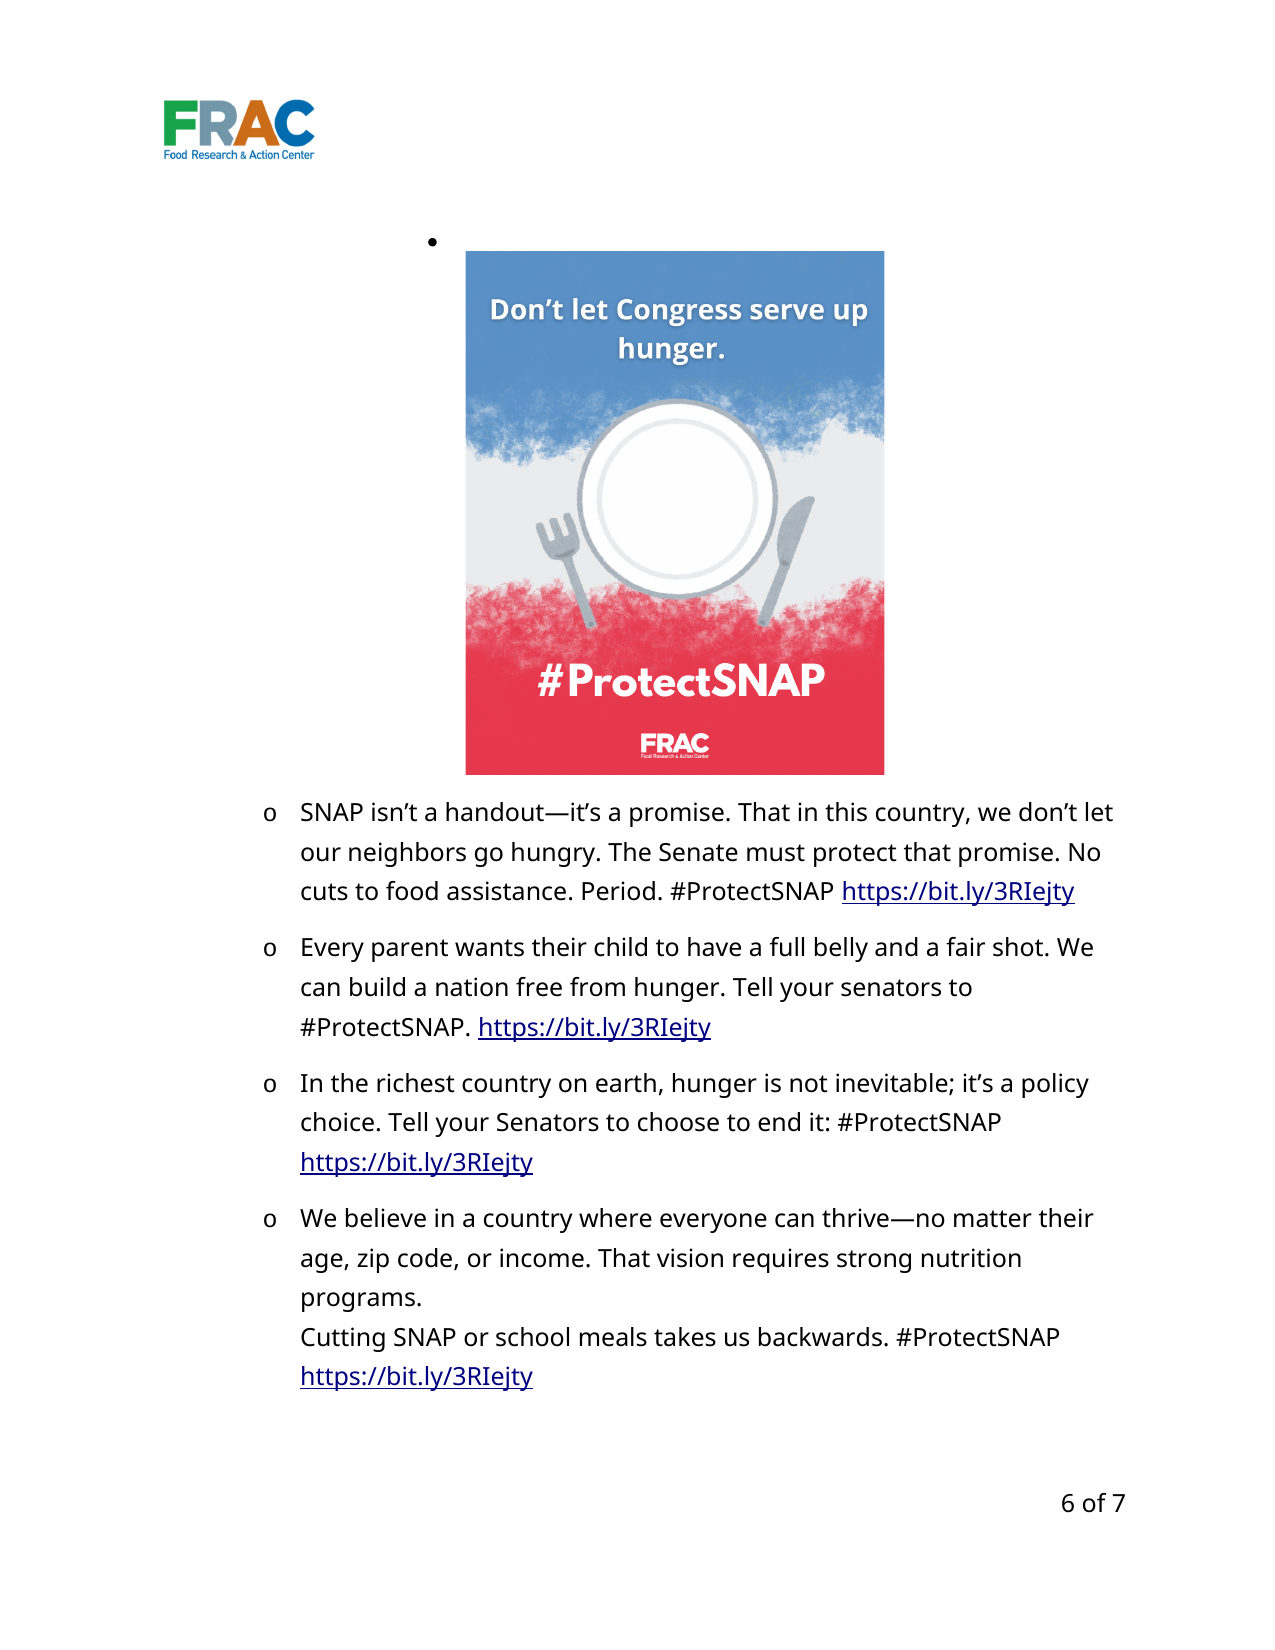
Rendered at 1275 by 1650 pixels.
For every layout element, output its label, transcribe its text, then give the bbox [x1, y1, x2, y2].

list We believe in a country where everyone can thrive—no matter their age, zip code, or income. That vision requires strong nutrition programs. Cutting SNAP or school meals takes us backwards. #ProtectSNAP https://bit.ly/3RIejty [262, 1201, 1125, 1393]
list SNAP isn’t a handout—it’s a promise. That in this country, we don’t let our neighbors go hungry. The Senate must protect that promise. No cuts to food assistance. Period. #ProtectSNAP https://bit.ly/3RIejty [262, 795, 1125, 908]
list Every parent wants their child to have a full belly and a fair shot. We can build a nation free from hunger. Tell your senators to #ProtectSNAP. https://bit.ly/3RIejty [262, 930, 1125, 1043]
list In the richest country on earth, hunger is not inevitable; it’s a policy choice. Tell your Senators to choose to end it: #ProtectSNAP https://bit.ly/3RIejty [262, 1065, 1125, 1178]
